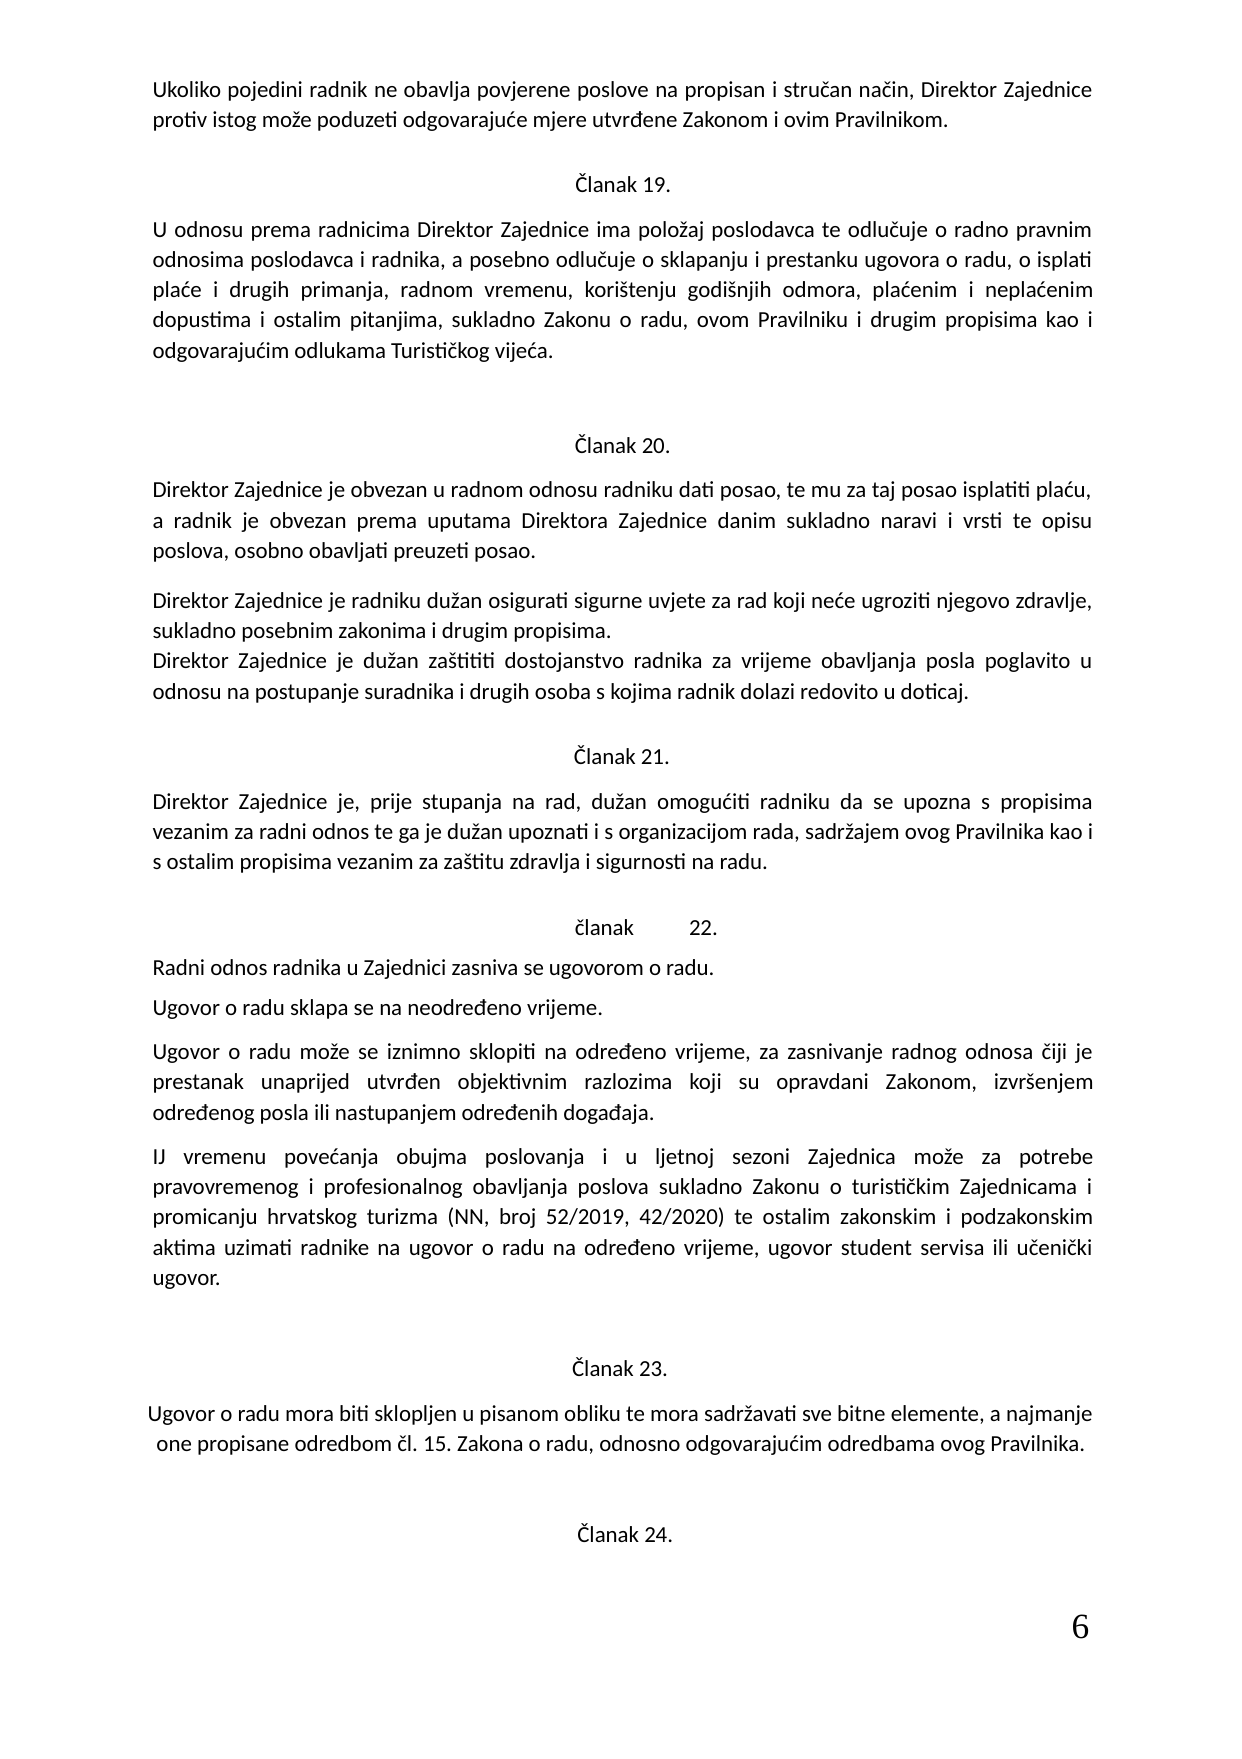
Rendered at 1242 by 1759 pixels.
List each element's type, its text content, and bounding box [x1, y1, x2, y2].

text Ugovor o radu može se iznimno sklopiti na određeno vrijeme, za zasnivanje radnog odnosa čiji je prestanak unaprijed utvrđen objektivnim razlozima koji su opravdani Zakonom, izvršenjem određenog posla ili nastupanjem određenih događaja. [152, 1037, 1094, 1126]
text Ukoliko pojedini radnik ne obavlja povjerene poslove na propisan i stručan način, Direktor Zajednice protiv istog može poduzeti odgovarajuće mjere utvrđene Zakonom i ovim Pravilnikom. [152, 75, 1094, 133]
text Direktor Zajednice je obvezan u radnom odnosu radniku dati posao, te mu za taj posao isplatiti plaću, a radnik je obvezan prema uputama Direktora Zajednice danim sukladno naravi i vrsti te opisu poslova, osobno obavljati preuzeti posao. [152, 476, 1094, 564]
text Članak 21. [161, 742, 1083, 770]
text Članak 24. [161, 1520, 1090, 1548]
text Članak 19. [161, 170, 1086, 198]
text IJ vremenu povećanja obujma poslovanja i u ljetnoj sezoni Zajednica može za potrebe pravovremenog i profesionalnog obavljanja poslova sukladno Zakonu o turističkim Zajednicama i promicanju hrvatskog turizma (NN, broj 52/2019, 42/2020) te ostalim zakonskim i podzakonskim aktima uzimati radnike na ugovor o radu na određeno vrijeme, ugovor student servisa ili učenički ugovor. [152, 1142, 1094, 1291]
text Članak 20. [161, 431, 1084, 459]
text članak 22. Radni odnos radnika u Zajednici zasniva se ugovorom o radu. [152, 913, 718, 981]
text Članak 23. [161, 1354, 1079, 1383]
text U odnosu prema radnicima Direktor Zajednice ima položaj poslodavca te odlučuje o radno pravnim odnosima poslodavca i radnika, a posebno odlučuje o sklapanju i prestanku ugovora o radu, o isplati plaće i drugih primanja, radnom vremenu, korištenju godišnjih odmora, plaćenim i neplaćenim dopustima i ostalim pitanjima, sukladno Zakonu o radu, ovom Pravilniku i drugim propisima kao i odgovarajućim odlukama Turističkog vijeća. [152, 215, 1094, 364]
text Ugovor o radu mora biti sklopljen u pisanom obliku te mora sadržavati sve bitne elemente, a najmanje one propisane odredbom čl. 15. Zakona o radu, odnosno odgovarajućim odredbama ovog Pravilnika. [146, 1399, 1096, 1457]
text Ugovor o radu sklapa se na neodređeno vrijeme. [152, 993, 1094, 1021]
text Direktor Zajednice je, prije stupanja na rad, dužan omogućiti radniku da se upozna s propisima vezanim za radni odnos te ga je dužan upoznati i s organizacijom rada, sadržajem ovog Pravilnika kao i s ostalim propisima vezanim za zaštitu zdravlja i sigurnosti na radu. [152, 787, 1094, 875]
text Direktor Zajednice je dužan zaštititi dostojanstvo radnika za vrijeme obavljanja posla poglavito u odnosu na postupanje suradnika i drugih osoba s kojima radnik dolazi redovito u doticaj. [152, 647, 1094, 705]
text Direktor Zajednice je radniku dužan osigurati sigurne uvjete za rad koji neće ugroziti njegovo zdravlje, sukladno posebnim zakonima i drugim propisima. [152, 586, 1094, 644]
